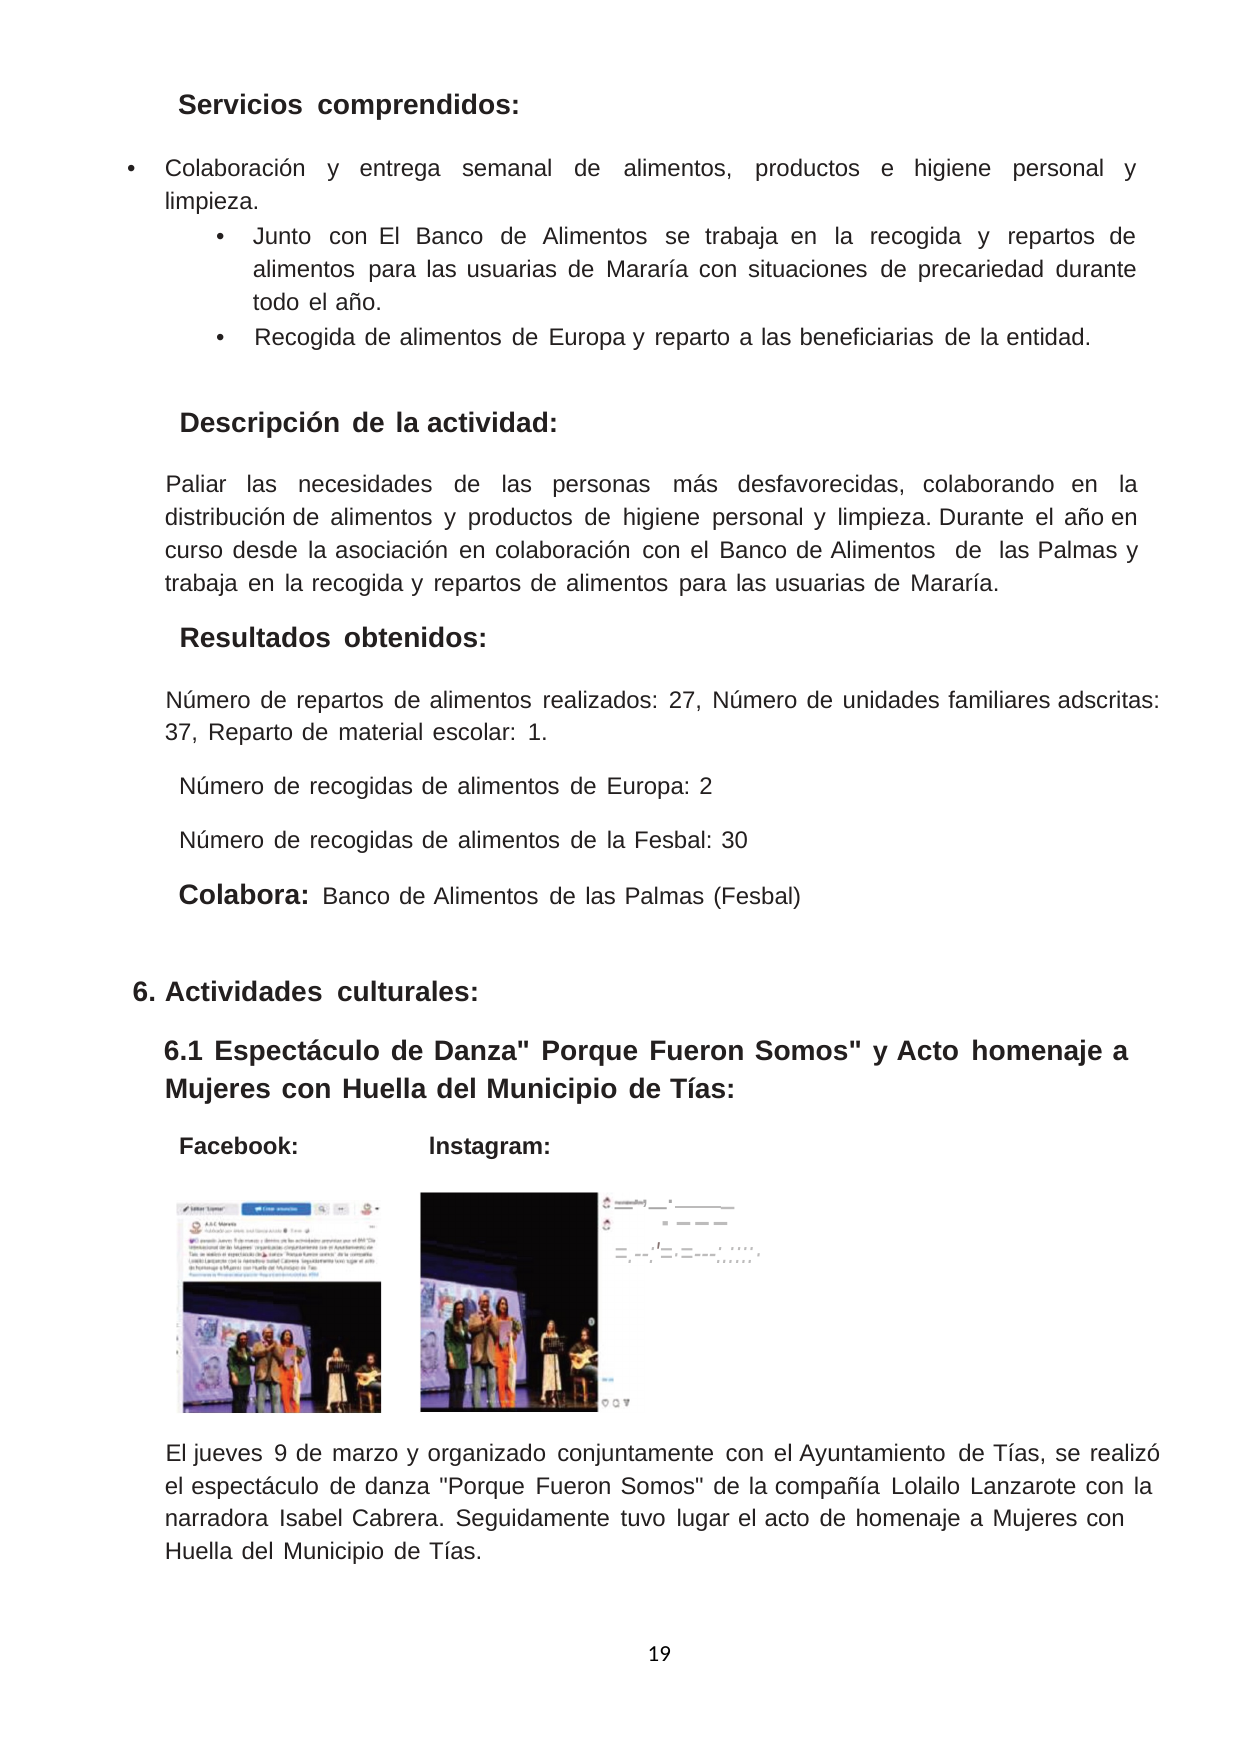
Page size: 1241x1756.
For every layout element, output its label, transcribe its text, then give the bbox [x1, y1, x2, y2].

text Paliar las necesidades de las personas más desfavorecidas, colaborando en la distribución de alimentos y productos de higiene personal y limpieza. Durante el año en curso desde la asociación en colaboración con el Banco de Alimentos de las Palmas y trabaja en la recogida y repartos de alimentos para las usuarias de Mararía. [164, 470, 1138, 596]
list Espectáculo de Danza" Porque Fueron Somos" y Acto homenaje a Mujeres con Huella del Municipio de Tías: [164, 1034, 1151, 1105]
text Número de recogidas de alimentos de Europa: 2 Número de recogidas de alimentos de la Fesbal: 30 [179, 772, 796, 854]
text Número de repartos de alimentos realizados: 27, Número de unidades familiares adscritas: 37, Reparto de material escolar: 1. [164, 686, 1164, 746]
text Servicios comprendidos: [178, 88, 1188, 120]
list Colaboración y entrega semanal de alimentos, productos e higiene personal y limpieza. [127, 154, 1136, 214]
text Resultados obtenidos: [179, 621, 1188, 653]
list Recogida de alimentos de Europa y reparto a las beneficiarias de la entidad. [216, 322, 1188, 350]
text =.--:'=·=---:.::::· [645, 1240, 1188, 1269]
text _.,_. _ [615, 1169, 1188, 1212]
text ·--- [656, 1212, 1188, 1240]
text Colabora: Banco de Alimentos de las Palmas (Fesbal) [178, 880, 1188, 911]
text El jueves 9 de marzo y organizado conjuntamente con el Ayuntamiento de Tías, se realizó el espectáculo de danza "Porque Fueron Somos" de la compañía Lolailo Lanzarote con la narradora Isabel Cabrera. Seguidamente tuvo lugar el acto de homenaje a Mujeres con Huella del Municipio de Tías. [164, 1439, 1179, 1565]
list Actividades culturales: [132, 974, 1188, 1007]
text Facebook: lnstagram: [179, 1132, 554, 1159]
list Junto con El Banco de Alimentos se trabaja en la recogida y repartos de alimentos para las usuarias de Mararía con situaciones de precariedad durante todo el año. [216, 222, 1137, 315]
text Descripción de la actividad: [179, 406, 1188, 438]
